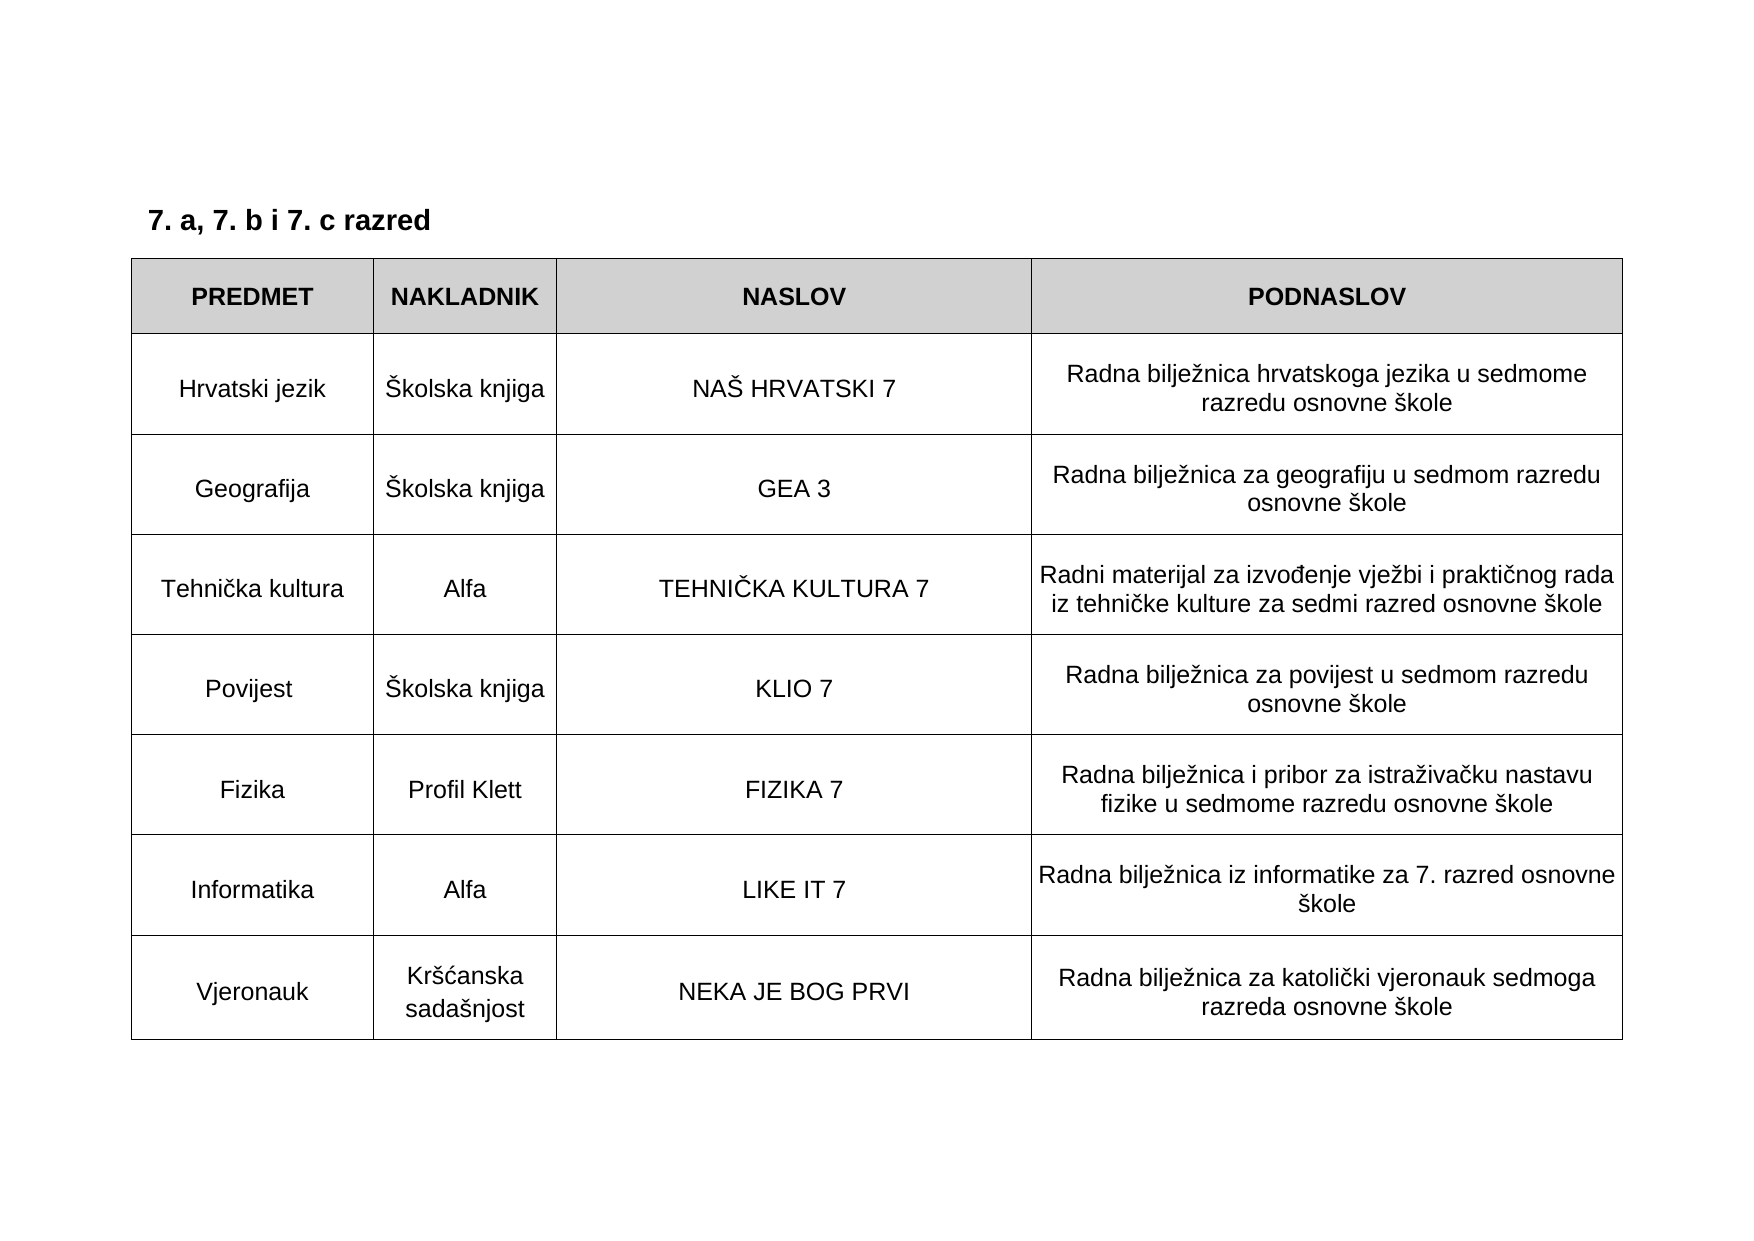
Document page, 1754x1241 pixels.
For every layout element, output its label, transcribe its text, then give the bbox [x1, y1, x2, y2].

table_cell Radna bilježnica za katolički vjeronauk sedmoga razreda osnovne škole [1032, 936, 1622, 1039]
table_cell Radna bilježnica hrvatskoga jezika u sedmome razredu osnovne škole [1032, 334, 1622, 433]
table_cell LIKE IT 7 [557, 835, 1031, 934]
table_cell Profil Klett [374, 735, 556, 834]
table_cell Školska knjiga [374, 435, 556, 534]
table_cell Geografija [132, 435, 373, 534]
table_cell Alfa [374, 835, 556, 934]
table_cell Radna bilježnica za geografiju u sedmom razredu osnovne škole [1032, 435, 1622, 534]
table_cell Alfa [374, 535, 556, 634]
table_cell NAŠ HRVATSKI 7 [557, 334, 1031, 433]
table_header PODNASLOV [1032, 259, 1622, 333]
table_cell Informatika [132, 835, 373, 934]
table_cell FIZIKA 7 [557, 735, 1031, 834]
table_cell Radna bilježnica i pribor za istraživačku nastavu fizike u sedmome razredu osnovne škole [1032, 735, 1622, 834]
table_header NASLOV [557, 259, 1031, 333]
table_cell Radna bilježnica za povijest u sedmom razredu osnovne škole [1032, 635, 1622, 734]
table_cell Školska knjiga [374, 334, 556, 433]
table_cell GEA 3 [557, 435, 1031, 534]
table_cell Radna bilježnica iz informatike za 7. razred osnovne škole [1032, 835, 1622, 934]
table_cell Vjeronauk [132, 936, 373, 1039]
table_cell Radni materijal za izvođenje vježbi i praktičnog rada iz tehničke kulture za sedmi razred osnovne škole [1032, 535, 1622, 634]
table_cell TEHNIČKA KULTURA 7 [557, 535, 1031, 634]
table_cell Fizika [132, 735, 373, 834]
table_cell NEKA JE BOG PRVI [557, 936, 1031, 1039]
table_header NAKLADNIK [374, 259, 556, 333]
table_cell Kršćanska sadašnjost [374, 936, 556, 1039]
table_cell Školska knjiga [374, 635, 556, 734]
table_cell Hrvatski jezik [132, 334, 373, 433]
text 7. a, 7. b i 7. c razred [148, 203, 1606, 236]
table_cell Povijest [132, 635, 373, 734]
table_header PREDMET [132, 259, 373, 333]
table_cell KLIO 7 [557, 635, 1031, 734]
table_cell Tehnička kultura [132, 535, 373, 634]
